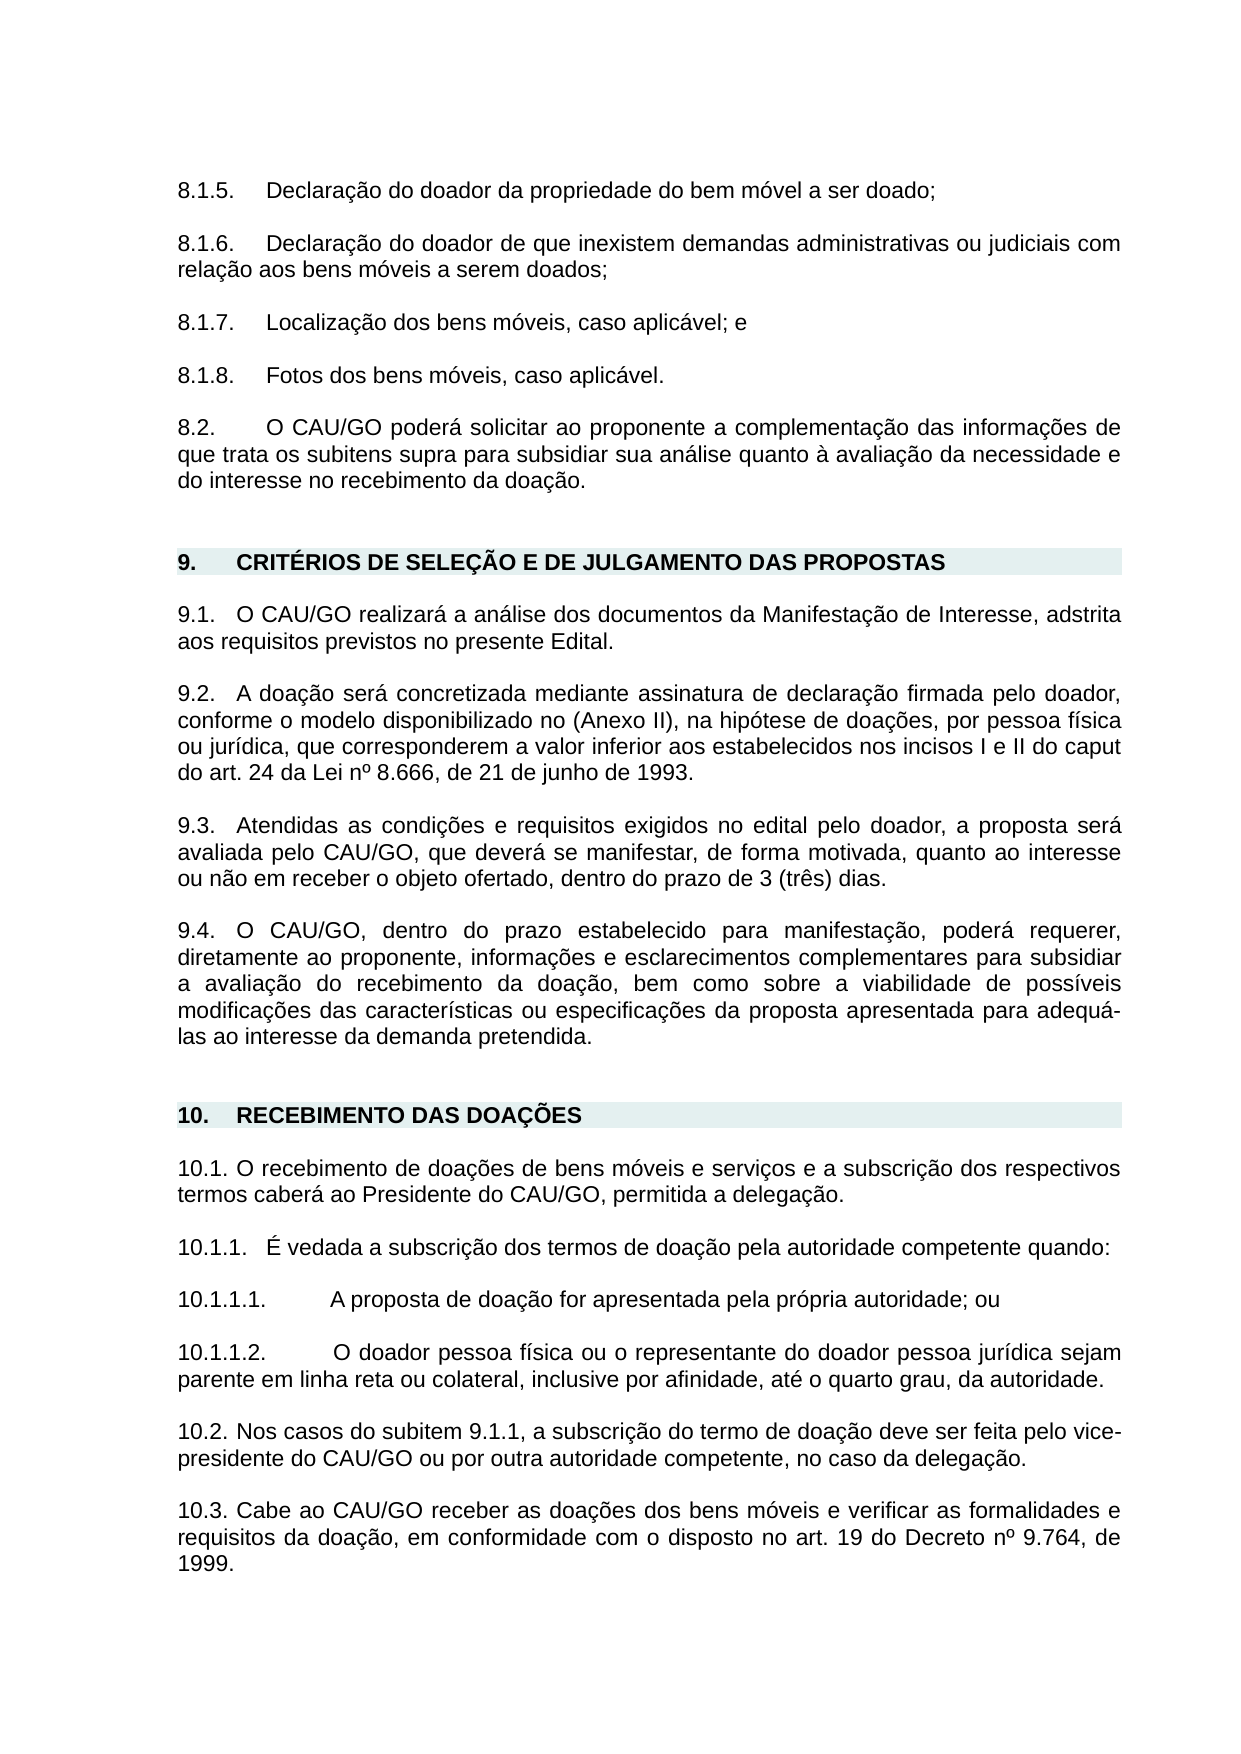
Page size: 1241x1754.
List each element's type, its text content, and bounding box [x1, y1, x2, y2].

list Localização dos bens móveis, caso aplicável; e [177, 309, 1122, 335]
list É vedada a subscrição dos termos de doação pela autoridade competente quando: [177, 1234, 1122, 1260]
list Declaração do doador da propriedade do bem móvel a ser doado; [177, 177, 1122, 203]
list O doador pessoa física ou o representante do doador pessoa jurídica sejam parente em linha reta ou colateral, inclusive por afinidade, até o quarto grau, da autoridade. [177, 1339, 1122, 1392]
list Cabe ao CAU/GO receber as doações dos bens móveis e verificar as formalidades e requisitos da doação, em conformidade com o disposto no art. 19 do Decreto nº 9.764, de 1999. [177, 1497, 1122, 1576]
list Fotos dos bens móveis, caso aplicável. [177, 362, 1122, 388]
list O CAU/GO poderá solicitar ao proponente a complementação das informações de que trata os subitens supra para subsidiar sua análise quanto à avaliação da necessidade e do interesse no recebimento da doação. [177, 414, 1122, 493]
list RECEBIMENTO DAS DOAÇÕES [177, 1102, 1122, 1128]
list Nos casos do subitem 9.1.1, a subscrição do termo de doação deve ser feita pelo vice-presidente do CAU/GO ou por outra autoridade competente, no caso da delegação. [177, 1418, 1122, 1471]
list A doação será concretizada mediante assinatura de declaração firmada pelo doador, conforme o modelo disponibilizado no (Anexo II), na hipótese de doações, por pessoa física ou jurídica, que corresponderem a valor inferior aos estabelecidos nos incisos I e II do caput do art. 24 da Lei nº 8.666, de 21 de junho de 1993. [177, 680, 1122, 786]
list Atendidas as condições e requisitos exigidos no edital pelo doador, a proposta será avaliada pelo CAU/GO, que deverá se manifestar, de forma motivada, quanto ao interesse ou não em receber o objeto ofertado, dentro do prazo de 3 (três) dias. [177, 812, 1122, 891]
list Declaração do doador de que inexistem demandas administrativas ou judiciais com relação aos bens móveis a serem doados; [177, 230, 1122, 283]
list O CAU/GO, dentro do prazo estabelecido para manifestação, poderá requerer, diretamente ao proponente, informações e esclarecimentos complementares para subsidiar a avaliação do recebimento da doação, bem como sobre a viabilidade de possíveis modificações das características ou especificações da proposta apresentada para adequá-las ao interesse da demanda pretendida. [177, 917, 1122, 1049]
list O recebimento de doações de bens móveis e serviços e a subscrição dos respectivos termos caberá ao Presidente do CAU/GO, permitida a delegação. [177, 1155, 1122, 1207]
list A proposta de doação for apresentada pela própria autoridade; ou [177, 1286, 1122, 1313]
list CRITÉRIOS DE SELEÇÃO E DE JULGAMENTO DAS PROPOSTAS [177, 548, 1122, 575]
list O CAU/GO realizará a análise dos documentos da Manifestação de Interesse, adstrita aos requisitos previstos no presente Edital. [177, 601, 1122, 654]
